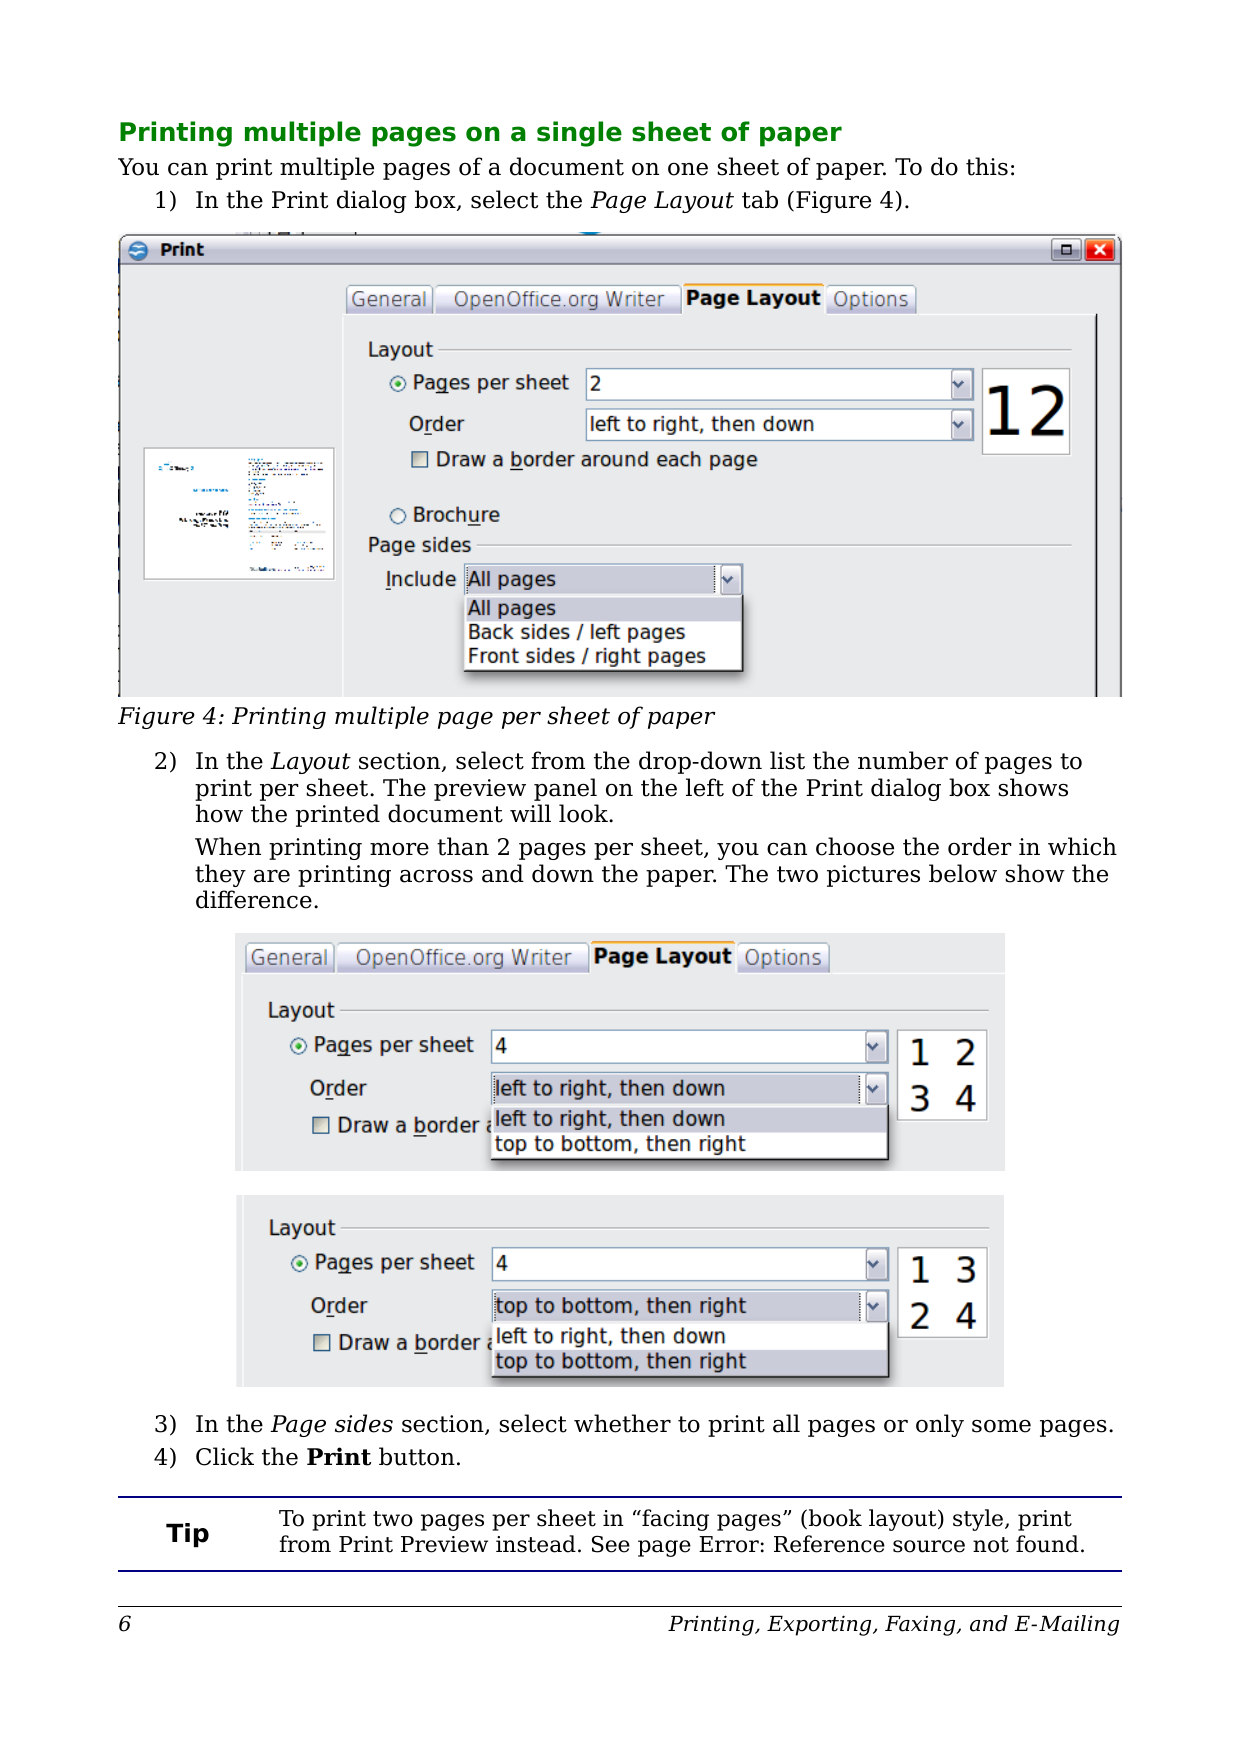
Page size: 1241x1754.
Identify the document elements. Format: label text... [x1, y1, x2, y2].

list In the Page sides section, select whether to print all pages or only some pages. [177, 1411, 1122, 1437]
list When printing more than 2 pages per sheet, you can choose the order in which they are printing across and down the paper. The two pictures below show the difference. [195, 834, 1122, 914]
picture [236, 1195, 1004, 1387]
subtitle Printing multiple pages on a single sheet of paper [118, 118, 1122, 148]
text Figure 4: Printing multiple page per sheet of paper [118, 703, 1122, 730]
table_header Tip [118, 1498, 257, 1570]
picture [235, 933, 1005, 1171]
list In the Layout section, select from the drop-down list the number of pages to print per sheet. The preview panel on the left of the Print dialog box shows how the printed document will look. [177, 748, 1122, 828]
list You can print multiple pages of a document on one sheet of paper. To do this: [118, 154, 1122, 181]
table_header To print two pages per sheet in “facing pages” (book layout) style, print from Print Preview instead. See page Error: Reference source not found. [258, 1498, 1122, 1570]
picture [118, 232, 1123, 697]
list In the Print dialog box, select the Page Layout tab (Figure 4). [177, 187, 1122, 214]
list Click the Print button. [177, 1444, 1122, 1471]
